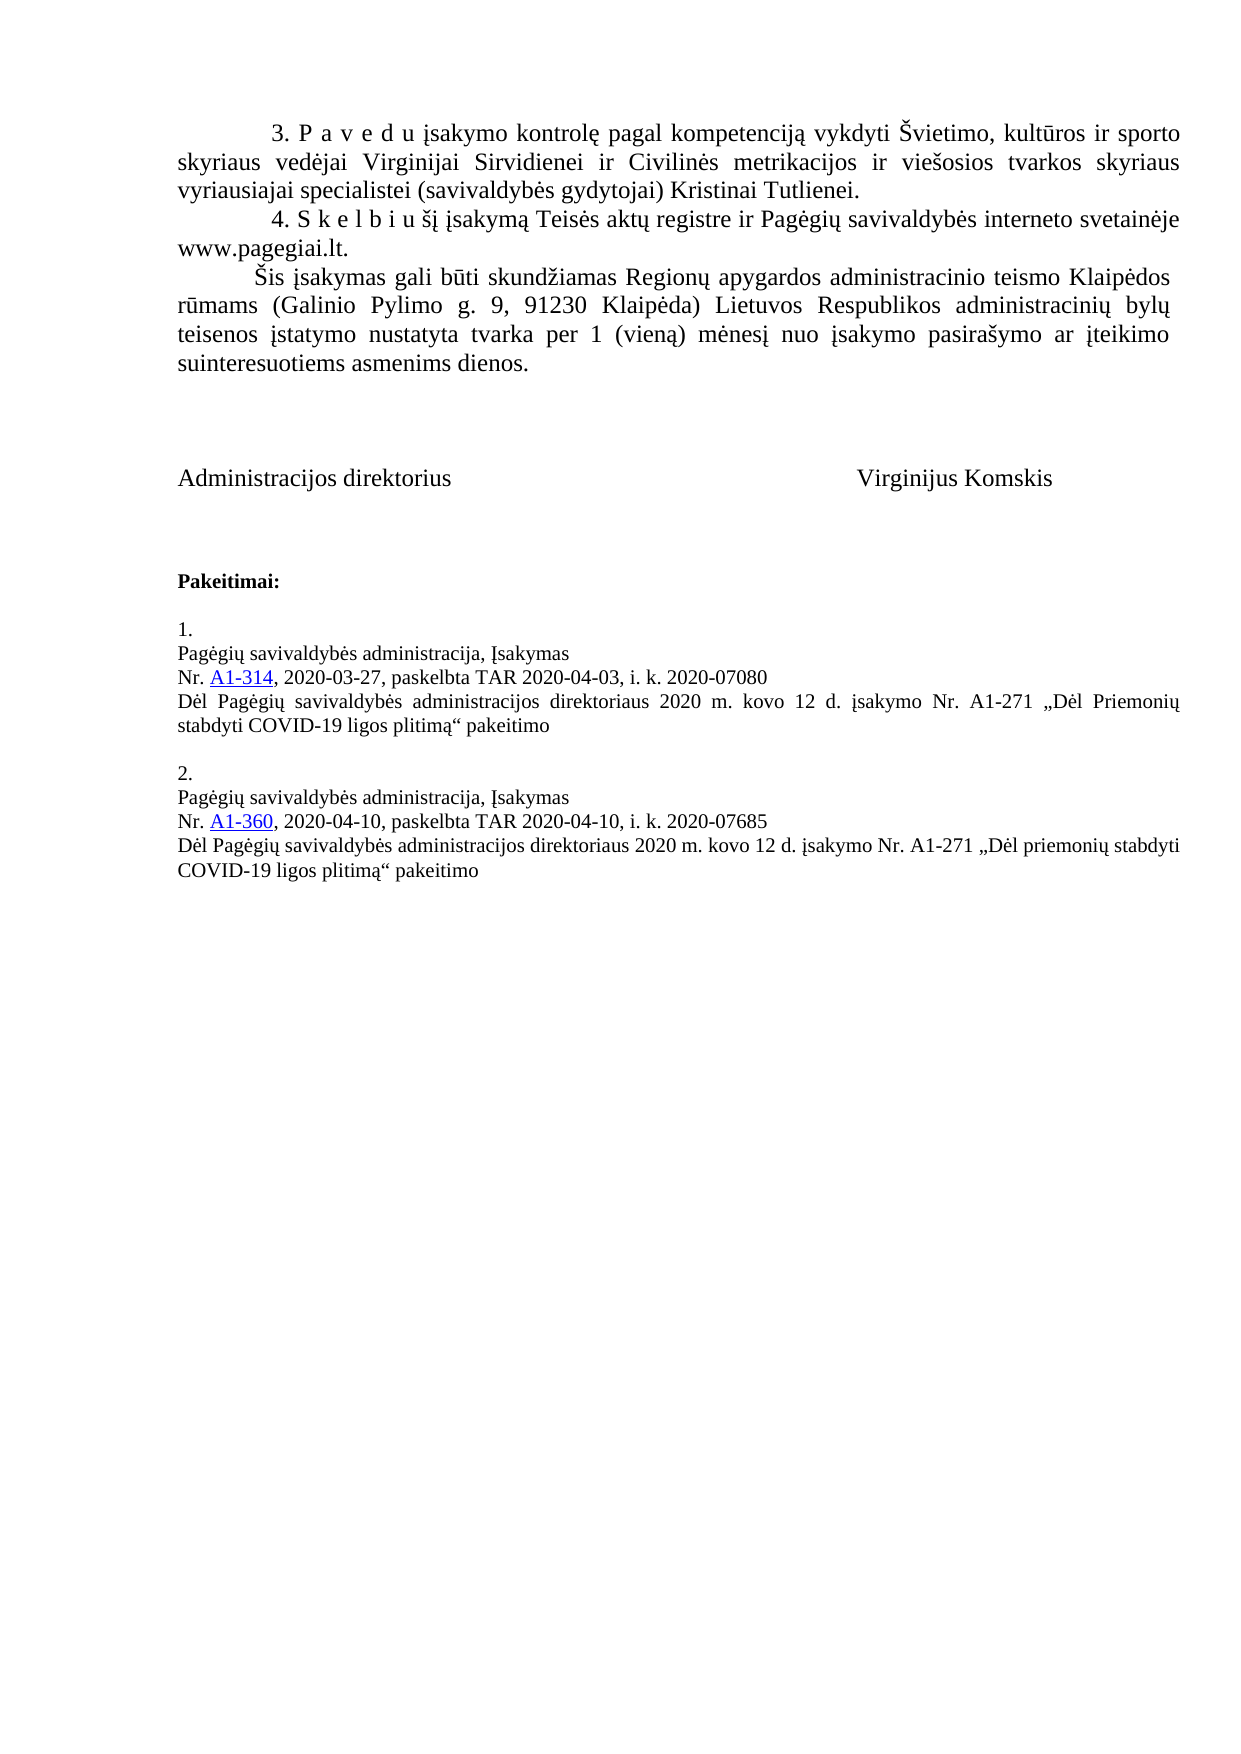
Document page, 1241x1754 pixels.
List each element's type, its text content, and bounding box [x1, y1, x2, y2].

text Dėl Pagėgių savivaldybės administracijos direktoriaus 2020 m. kovo 12 d. įsakymo Nr. A1-271 „Dėl Priemonių stabdyti COVID-19 ligos plitimą“ pakeitimo [177, 689, 1181, 737]
text Pakeitimai: [177, 569, 1181, 593]
text Administracijos direktorius Virginijus Komskis [177, 463, 1181, 492]
text Dėl Pagėgių savivaldybės administracijos direktoriaus 2020 m. kovo 12 d. įsakymo Nr. A1-271 „Dėl priemonių stabdyti COVID-19 ligos plitimą“ pakeitimo [177, 833, 1181, 882]
text 4. S k e l b i u šį įsakymą Teisės aktų registre ir Pagėgių savivaldybės interneto svetainėje www.pagegiai.lt. [177, 204, 1181, 262]
text 2. [177, 761, 1181, 785]
text 3. P a v e d u įsakymo kontrolę pagal kompetenciją vykdyti Švietimo, kultūros ir sporto skyriaus vedėjai Virginijai Sirvidienei ir Civilinės metrikacijos ir viešosios tvarkos skyriaus vyriausiajai specialistei (savivaldybės gydytojai) Kristinai Tutlienei. [177, 118, 1181, 204]
text Nr. A1-314, 2020-03-27, paskelbta TAR 2020-04-03, i. k. 2020-07080 [177, 665, 1181, 689]
text Pagėgių savivaldybės administracija, Įsakymas [177, 785, 1181, 809]
text 1. [177, 617, 1181, 641]
text Šis įsakymas gali būti skundžiamas Regionų apygardos administracinio teismo Klaipėdos rūmams (Galinio Pylimo g. 9, 91230 Klaipėda) Lietuvos Respublikos administracinių bylų teisenos įstatymo nustatyta tvarka per 1 (vieną) mėnesį nuo įsakymo pasirašymo ar įteikimo suinteresuotiems asmenims dienos. [177, 262, 1171, 377]
text Pagėgių savivaldybės administracija, Įsakymas [177, 641, 1181, 665]
text Nr. A1-360, 2020-04-10, paskelbta TAR 2020-04-10, i. k. 2020-07685 [177, 809, 1181, 833]
